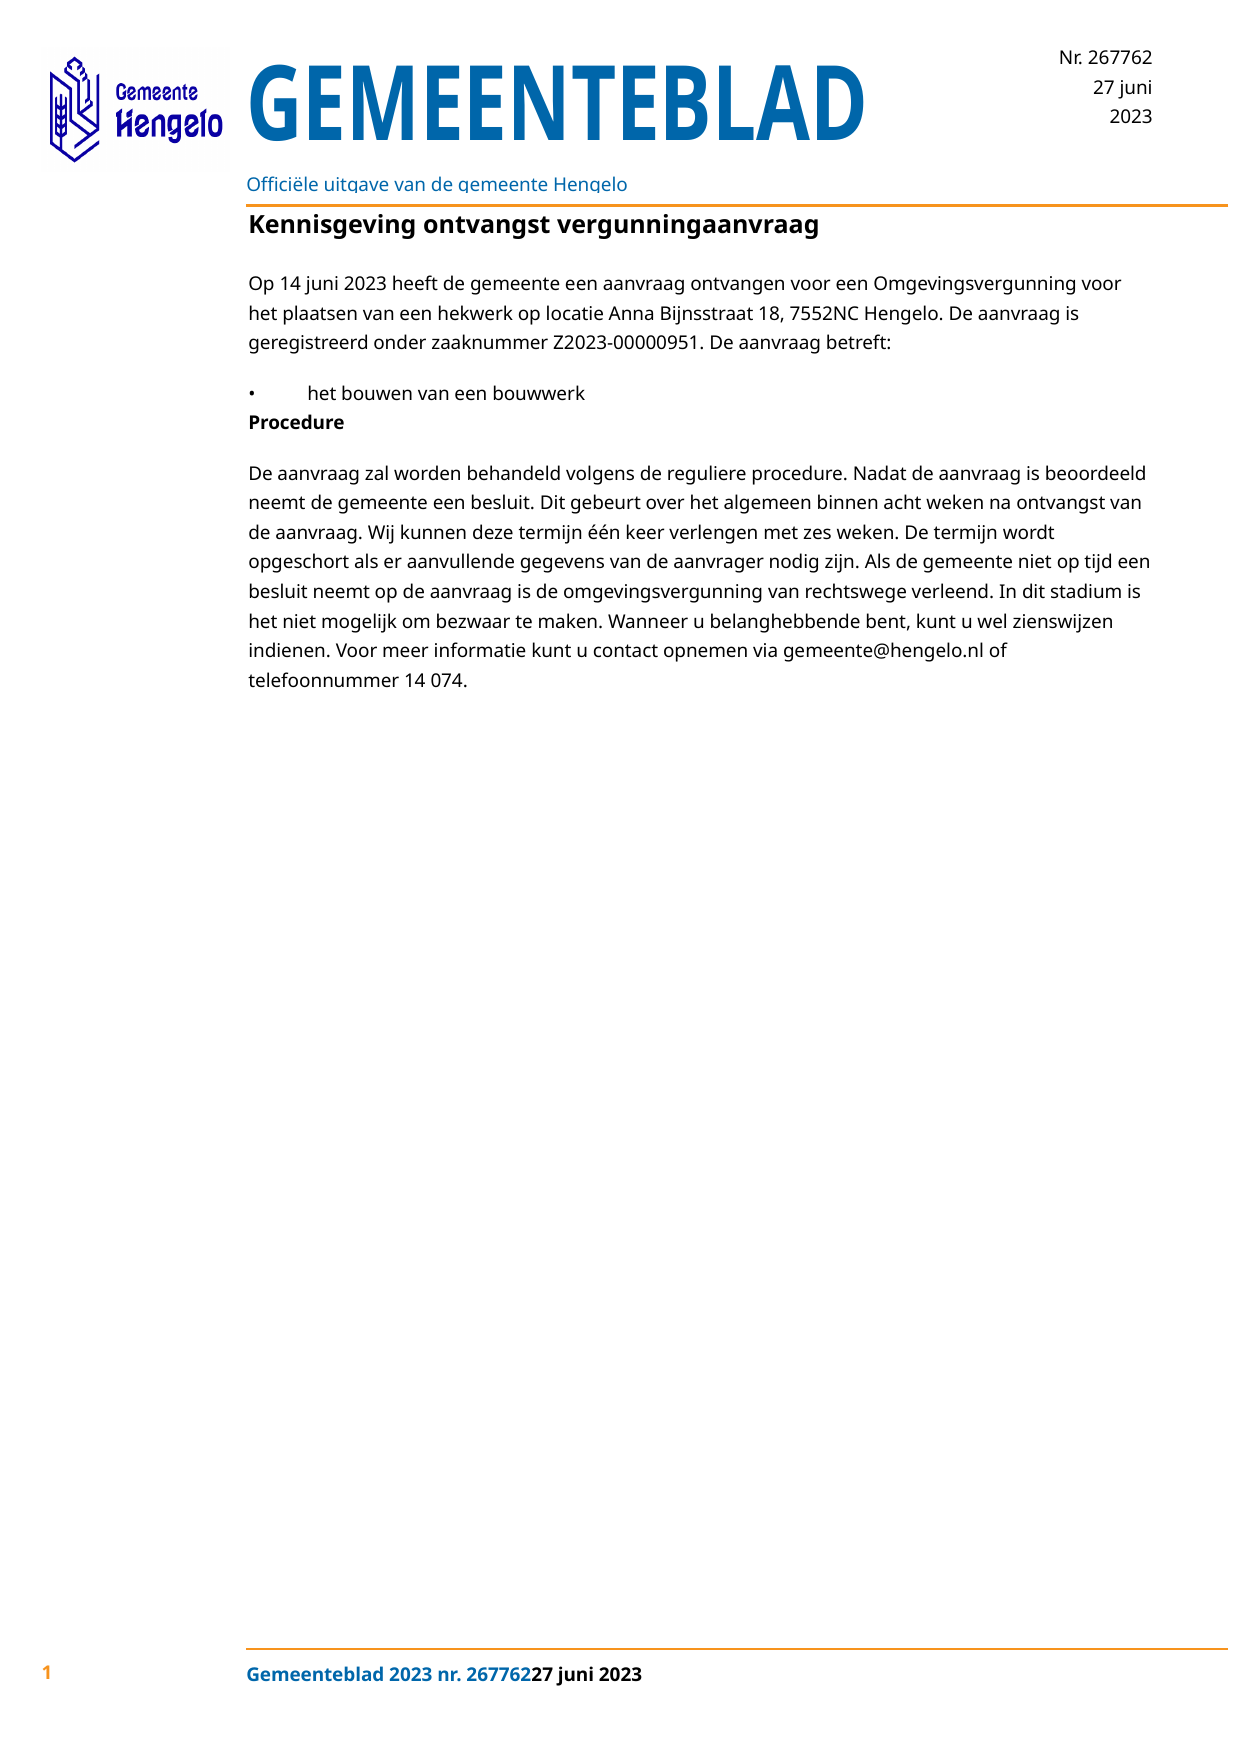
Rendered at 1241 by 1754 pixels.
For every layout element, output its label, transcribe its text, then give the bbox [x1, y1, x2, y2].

text Procedure [248, 409, 1152, 435]
picture [41, 47, 231, 172]
text De aanvraag zal worden behandeld volgens de reguliere procedure. Nadat de aanvraag is beoordeeld neemt de gemeente een besluit. Dit gebeurt over het algemeen binnen acht weken na ontvangst van de aanvraag. Wij kunnen deze termijn één keer verlengen met zes weken. De termijn wordt opgeschort als er aanvullende gegevens van de aanvrager nodig zijn. Als de gemeente niet op tijd een besluit neemt op de aanvraag is de omgevingsvergunning van rechtswege verleend. In dit stadium is het niet mogelijk om bezwaar te maken. Wanneer u belanghebbende bent, kunt u wel zienswijzen indienen. Voor meer informatie kunt u contact opnemen via gemeente@hengelo.nl of telefoonnummer 14 074. [248, 460, 1152, 693]
text Op 14 juni 2023 heeft de gemeente een aanvraag ontvangen voor een Omgevingsvergunning voor het plaatsen van een hekwerk op locatie Anna Bijnsstraat 18, 7552NC Hengelo. De aanvraag is geregistreerd onder zaaknummer Z2023-00000951. De aanvraag betreft: [248, 270, 1152, 355]
list het bouwen van een bouwwerk [248, 380, 1152, 406]
text Kennisgeving ontvangst vergunningaanvraag [248, 207, 1152, 241]
